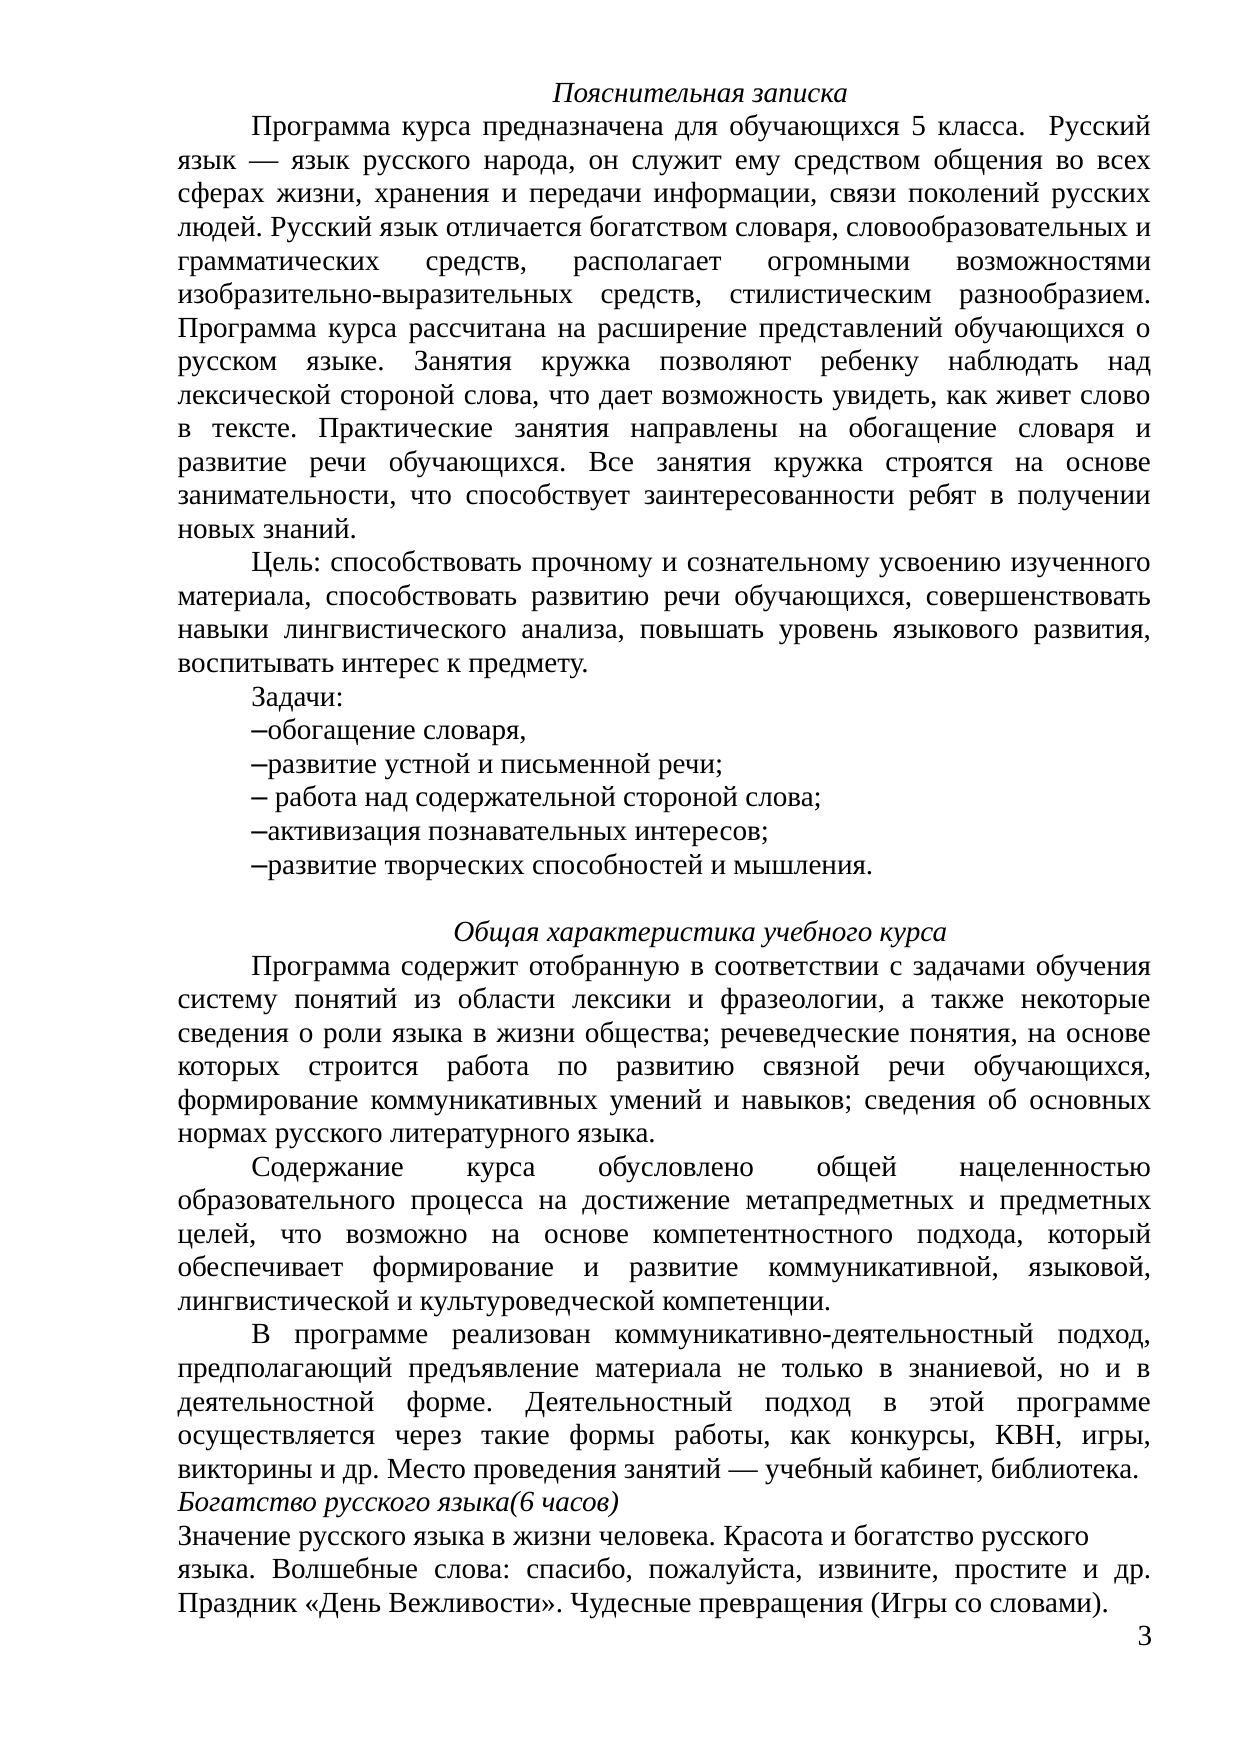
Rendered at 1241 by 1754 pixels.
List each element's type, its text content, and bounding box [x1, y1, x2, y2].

text Богатство русского языка(6 часов) [177, 1484, 1152, 1518]
text Пояснительная записка [177, 75, 1152, 108]
list активизация познавательных интересов; [177, 813, 1152, 847]
list развитие творческих способностей и мышления. [177, 847, 1152, 881]
text В программе реализован коммуникативно-деятельностный подход, предполагающий предъявление материала не только в знаниевой, но и в деятельностной форме. Деятельностный подход в этой программе осуществляется через такие формы работы, как конкурсы, КВН, игры, викторины и др. Место проведения занятий — учебный кабинет, библиотека. [177, 1317, 1152, 1484]
text Программа содержит отобранную в соответствии с задачами обучения систему понятий из области лексики и фразеологии, а также некоторые сведения о роли языка в жизни общества; речеведческие понятия, на основе которых строится работа по развитию связной речи обучающихся, формирование коммуникативных умений и навыков; сведения об основных нормах русского литературного языка. [177, 948, 1152, 1149]
text Задачи: [177, 679, 1152, 712]
text языка. Волшебные слова: спасибо, пожалуйста, извините, простите и др. Праздник «День Вежливости». Чудесные превращения (Игры со словами). [177, 1551, 1152, 1618]
text Цель: способствовать прочному и сознательному усвоению изученного материала, способствовать развитию речи обучающихся, совершенствовать навыки лингвистического анализа, повышать уровень языкового развития, воспитывать интерес к предмету. [177, 544, 1152, 679]
list развитие устной и письменной речи; [177, 746, 1152, 779]
list обогащение словаря, [177, 712, 1152, 746]
text Содержание курса обусловлено общей нацеленностью образовательного процесса на достижение метапредметных и предметных целей, что возможно на основе компетентностного подхода, который обеспечивает формирование и развитие коммуникативной, языковой, лингвистической и культуроведческой компетенции. [177, 1149, 1152, 1317]
text 3 [177, 1618, 1152, 1652]
text Значение русского языка в жизни человека. Красота и богатство русского [177, 1518, 1152, 1551]
text Общая характеристика учебного курса [177, 914, 1152, 948]
text Программа курса предназначена для обучающихся 5 класса. Русский язык — язык русского народа, он служит ему средством общения во всех сферах жизни, хранения и передачи информации, связи поколений русских людей. Русский язык отличается богатством словаря, словообразовательных и грамматических средств, располагает огромными возможностями изобразительно-выразительных средств, стилистическим разнообразием. Программа курса рассчитана на расширение представлений обучающихся о русском языке. Занятия кружка позволяют ребенку наблюдать над лексической стороной слова, что дает возможность увидеть, как живет слово в тексте. Практические занятия направлены на обогащение словаря и развитие речи обучающихся. Все занятия кружка строятся на основе занимательности, что способствует заинтересованности ребят в получении новых знаний. [177, 108, 1152, 544]
list работа над содержательной стороной слова; [177, 779, 1152, 813]
